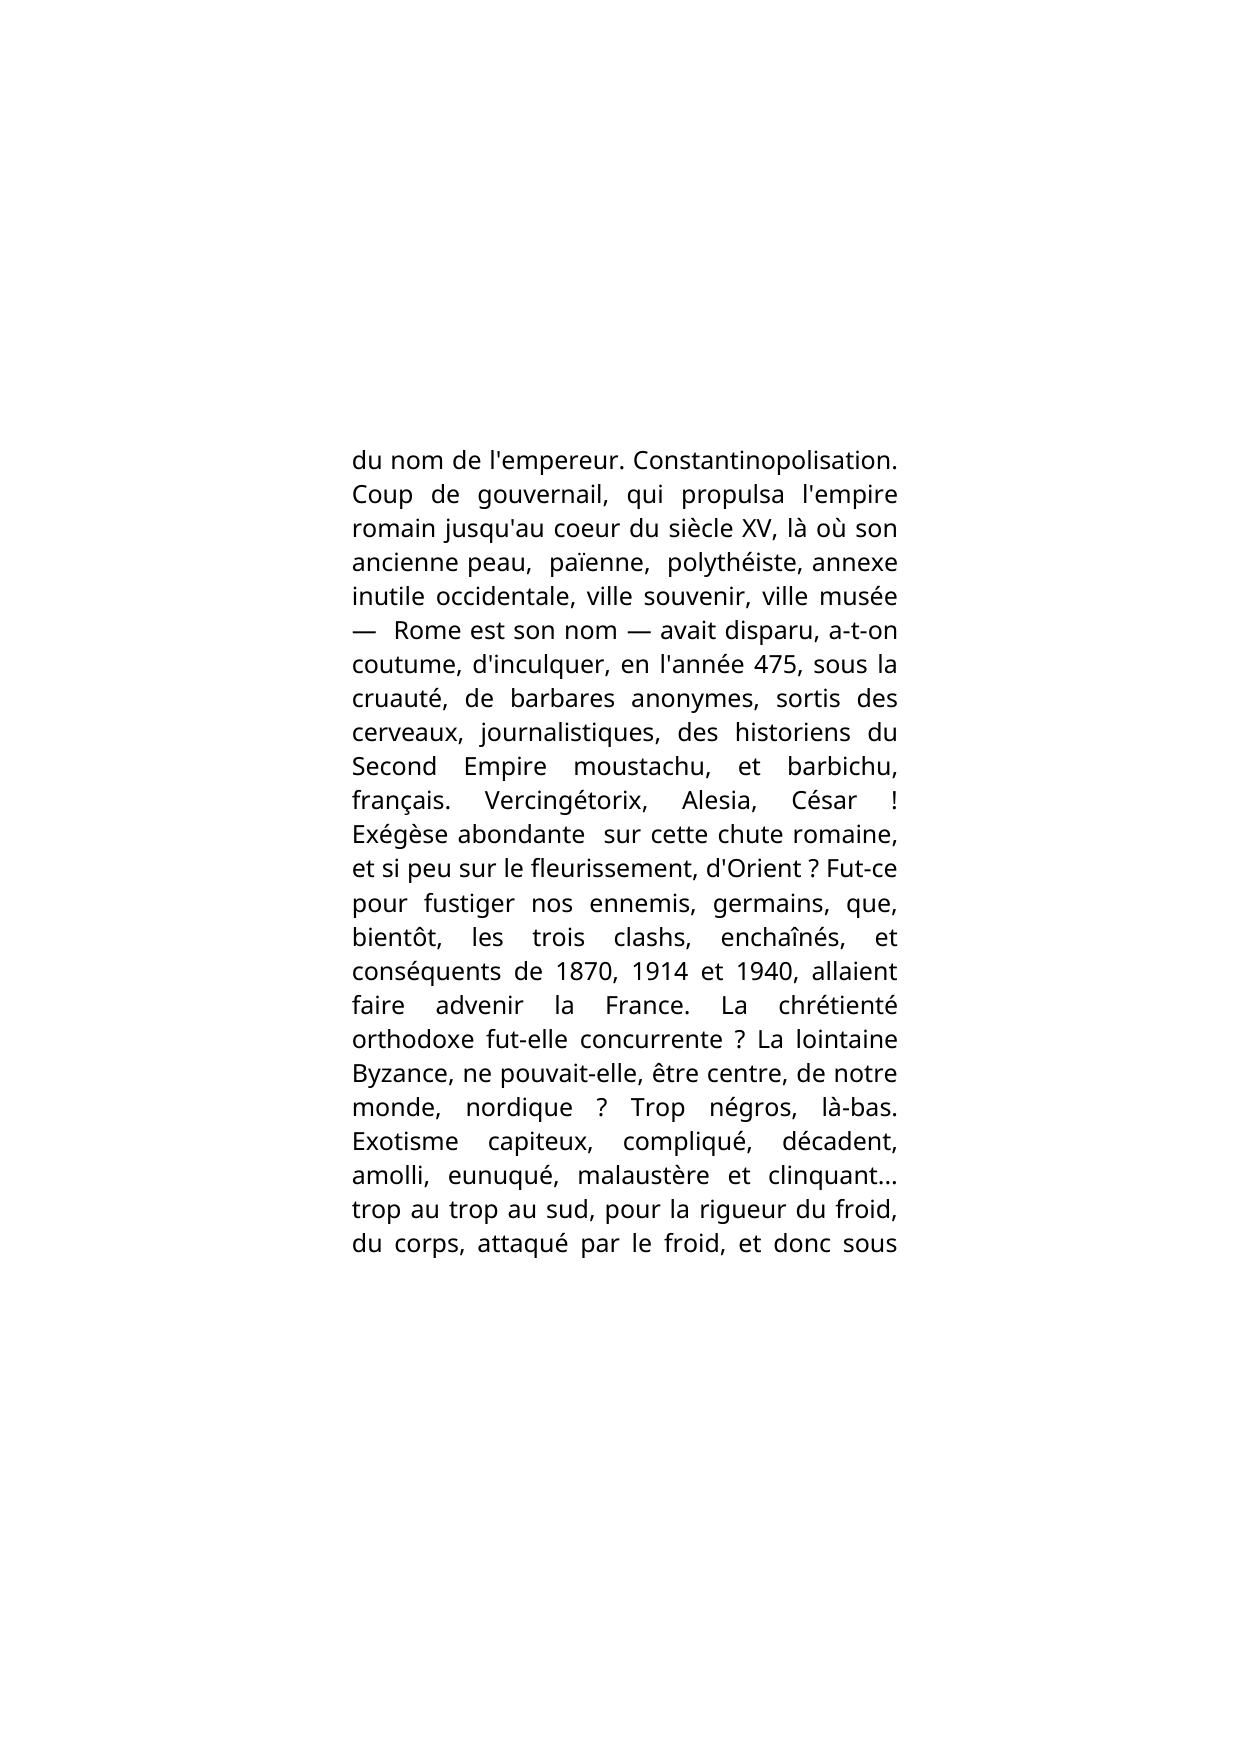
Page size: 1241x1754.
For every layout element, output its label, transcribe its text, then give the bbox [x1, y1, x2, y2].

text du nom de l'empereur. Constantinopolisation. Coup de gouvernail, qui propulsa l'empire romain jusqu'au coeur du siècle XV, là où son ancienne peau, païenne, polythéiste, annexe inutile occidentale, ville souvenir, ville musée — Rome est son nom — avait disparu, a-t-on coutume, d'inculquer, en l'année 475, sous la cruauté, de barbares anonymes, sortis des cerveaux, journalistiques, des historiens du Second Empire moustachu, et barbichu, français. Vercingétorix, Alesia, César ! Exégèse abondante sur cette chute romaine, et si peu sur le fleurissement, d'Orient ? Fut-ce pour fustiger nos ennemis, germains, que, bientôt, les trois clashs, enchaînés, et conséquents de 1870, 1914 et 1940, allaient faire advenir la France. La chrétienté orthodoxe fut-elle concurrente ? La lointaine Byzance, ne pouvait-elle, être centre, de notre monde, nordique ? Trop négros, là-bas. Exotisme capiteux, compliqué, décadent, amolli, eunuqué, malaustère et clinquant... trop au trop au sud, pour la rigueur du froid, du corps, attaqué par le froid, et donc sous [352, 442, 898, 1260]
